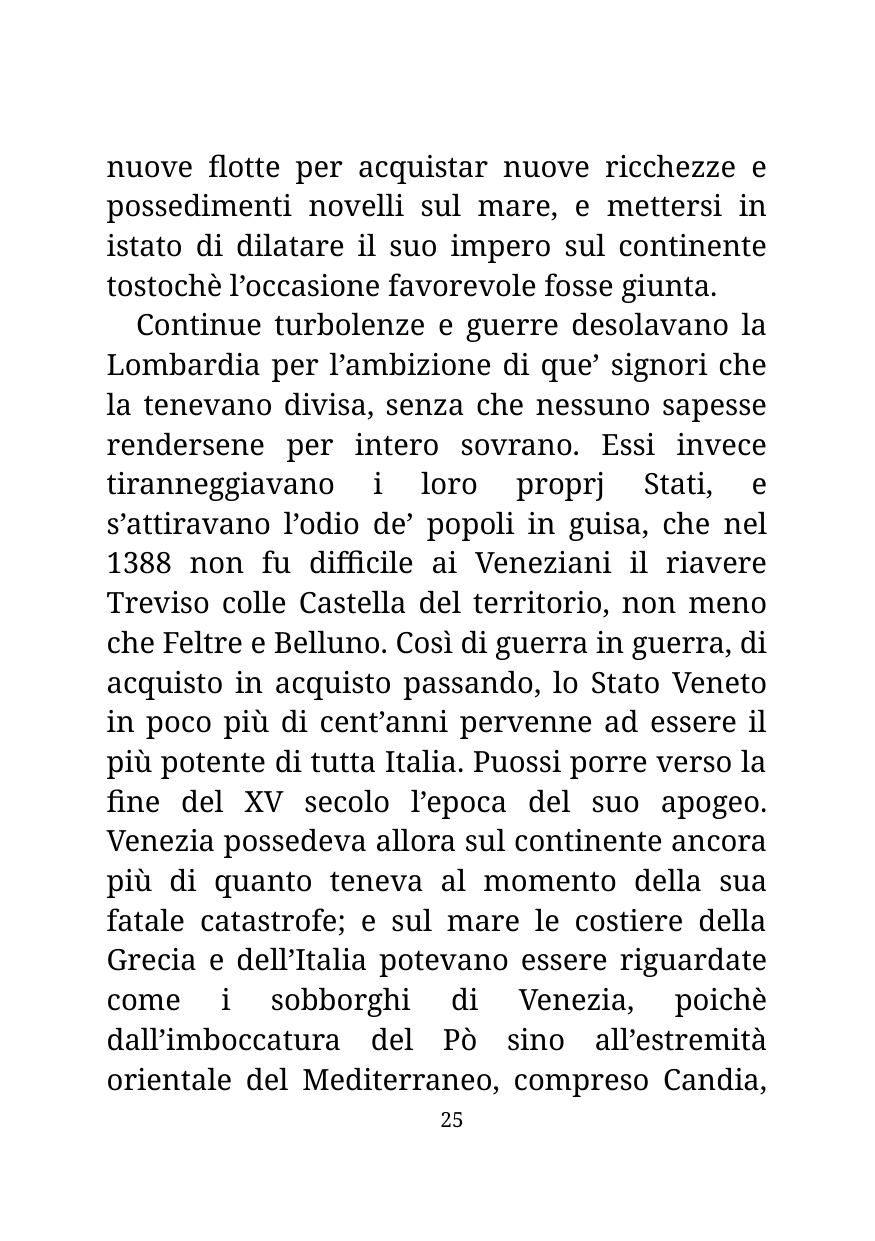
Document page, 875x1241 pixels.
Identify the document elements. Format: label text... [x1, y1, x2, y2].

text nuove flotte per acquistar nuove ricchezze e possedimenti novelli sul mare, e mettersi in istato di dilatare il suo impero sul continente tostochè l’occasione favorevole fosse giunta. [106, 146, 768, 305]
text Continue turbolenze e guerre desolavano la Lombardia per l’ambizione di que’ signori che la tenevano divisa, senza che nessuno sapesse rendersene per intero sovrano. Essi invece tiranneggiavano i loro proprj Stati, e s’attiravano l’odio de’ popoli in guisa, che nel 1388 non fu difficile ai Veneziani il riavere Treviso colle Castella del territorio, non meno che Feltre e Belluno. Così di guerra in guerra, di acquisto in acquisto passando, lo Stato Veneto in poco più di cent’anni pervenne ad essere il più potente di tutta Italia. Puossi porre verso la fine del XV secolo l’epoca del suo apogeo. Venezia possedeva allora sul continente ancora più di quanto teneva al momento della sua fatale catastrofe; e sul mare le costiere della Grecia e dell’Italia potevano essere riguardate come i sobborghi di Venezia, poichè dall’imboccatura del Pò sino all’estremità orientale del Mediterraneo, compreso Candia, [106, 305, 768, 1098]
